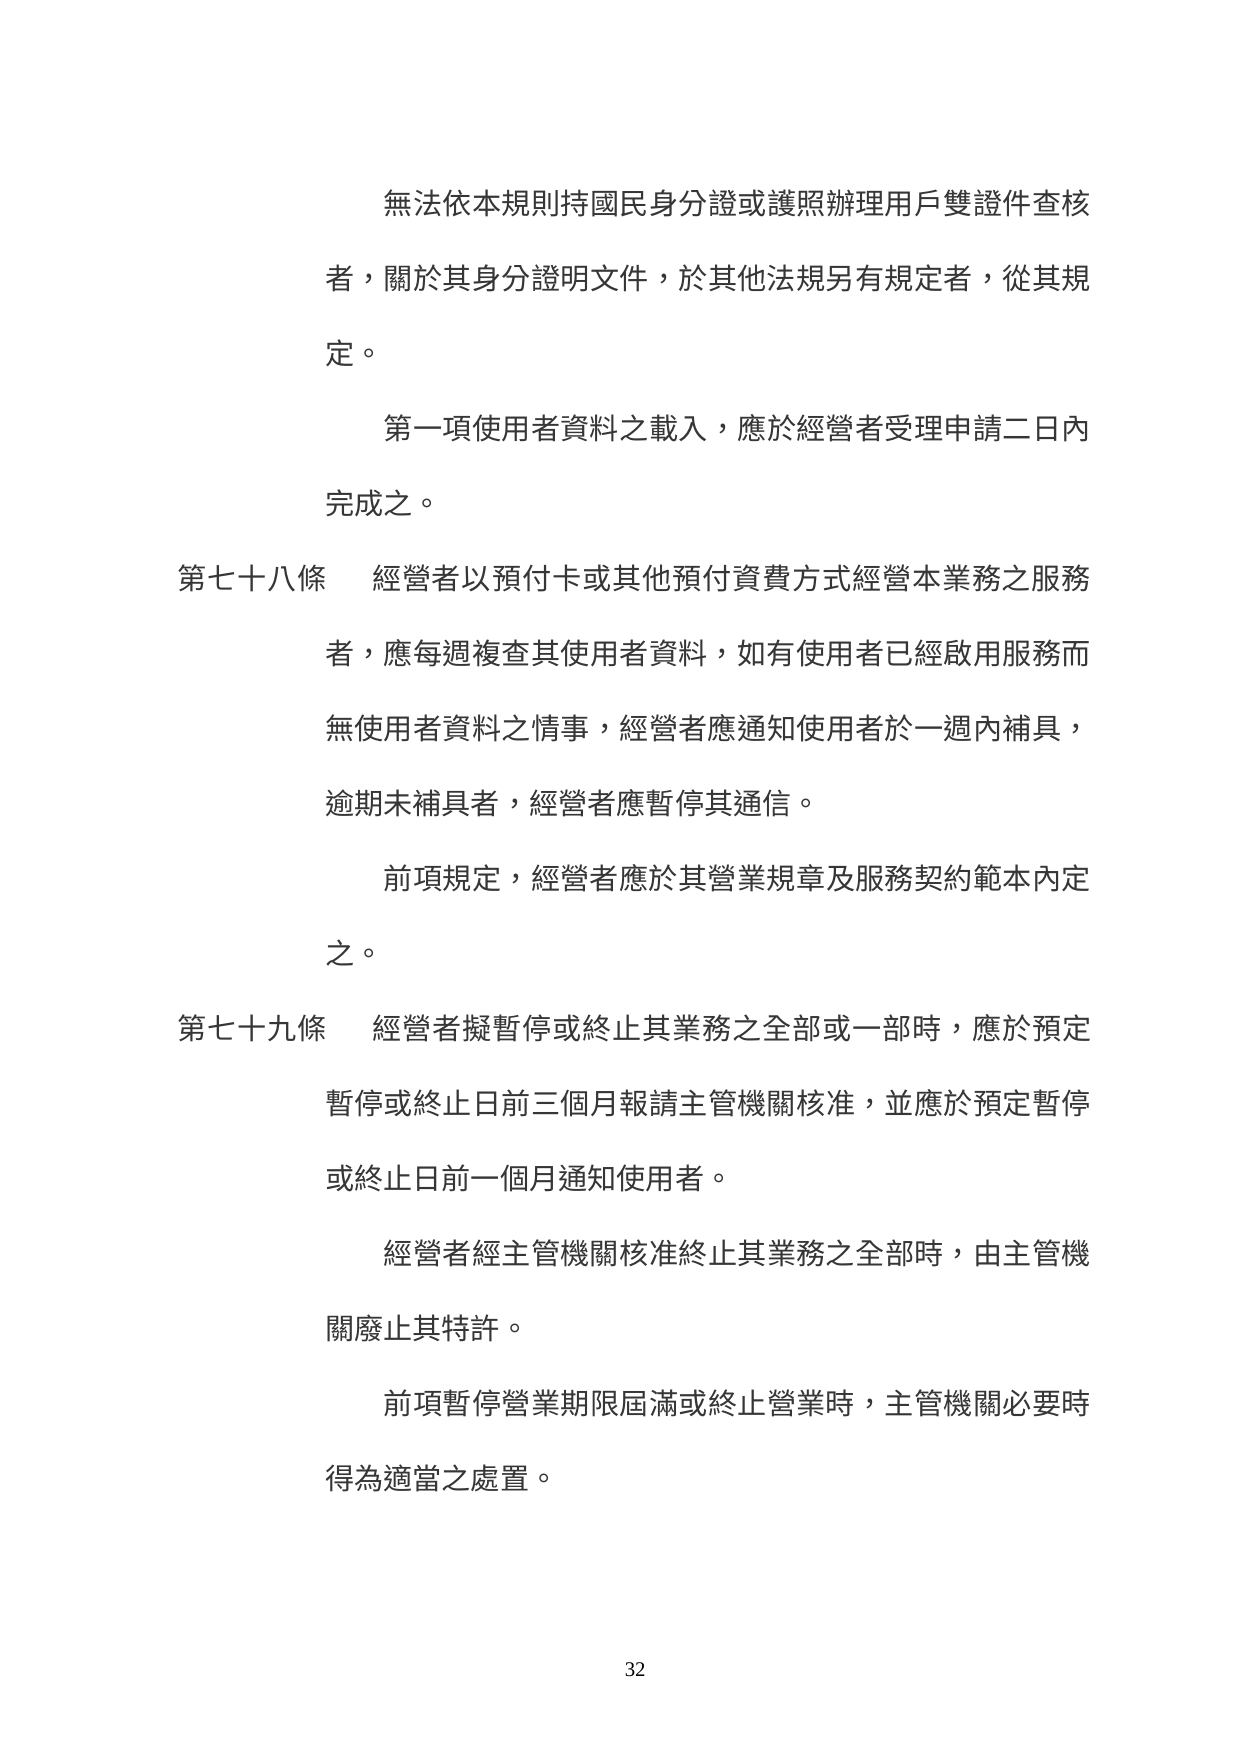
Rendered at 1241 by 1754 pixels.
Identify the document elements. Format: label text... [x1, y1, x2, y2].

text 第七十九條 經營者擬暫停或終止其業務之全部或一部時，應於預定暫停或終止日前三個月報請主管機關核准，並應於預定暫停或終止日前一個月通知使用者。 [177, 989, 1092, 1214]
text 無法依本規則持國民身分證或護照辦理用戶雙證件查核者，關於其身分證明文件，於其他法規另有規定者，從其規定。 [325, 164, 1092, 389]
text 經營者經主管機關核准終止其業務之全部時，由主管機關廢止其特許。 [325, 1214, 1092, 1364]
text 前項規定，經營者應於其營業規章及服務契約範本內定之。 [325, 839, 1092, 989]
text 第七十八條 經營者以預付卡或其他預付資費方式經營本業務之服務者，應每週複查其使用者資料，如有使用者已經啟用服務而無使用者資料之情事，經營者應通知使用者於一週內補具，逾期未補具者，經營者應暫停其通信。 [177, 539, 1092, 839]
text 第一項使用者資料之載入，應於經營者受理申請二日內完成之。 [325, 389, 1092, 539]
text 前項暫停營業期限屆滿或終止營業時，主管機關必要時得為適當之處置。 [325, 1364, 1092, 1514]
